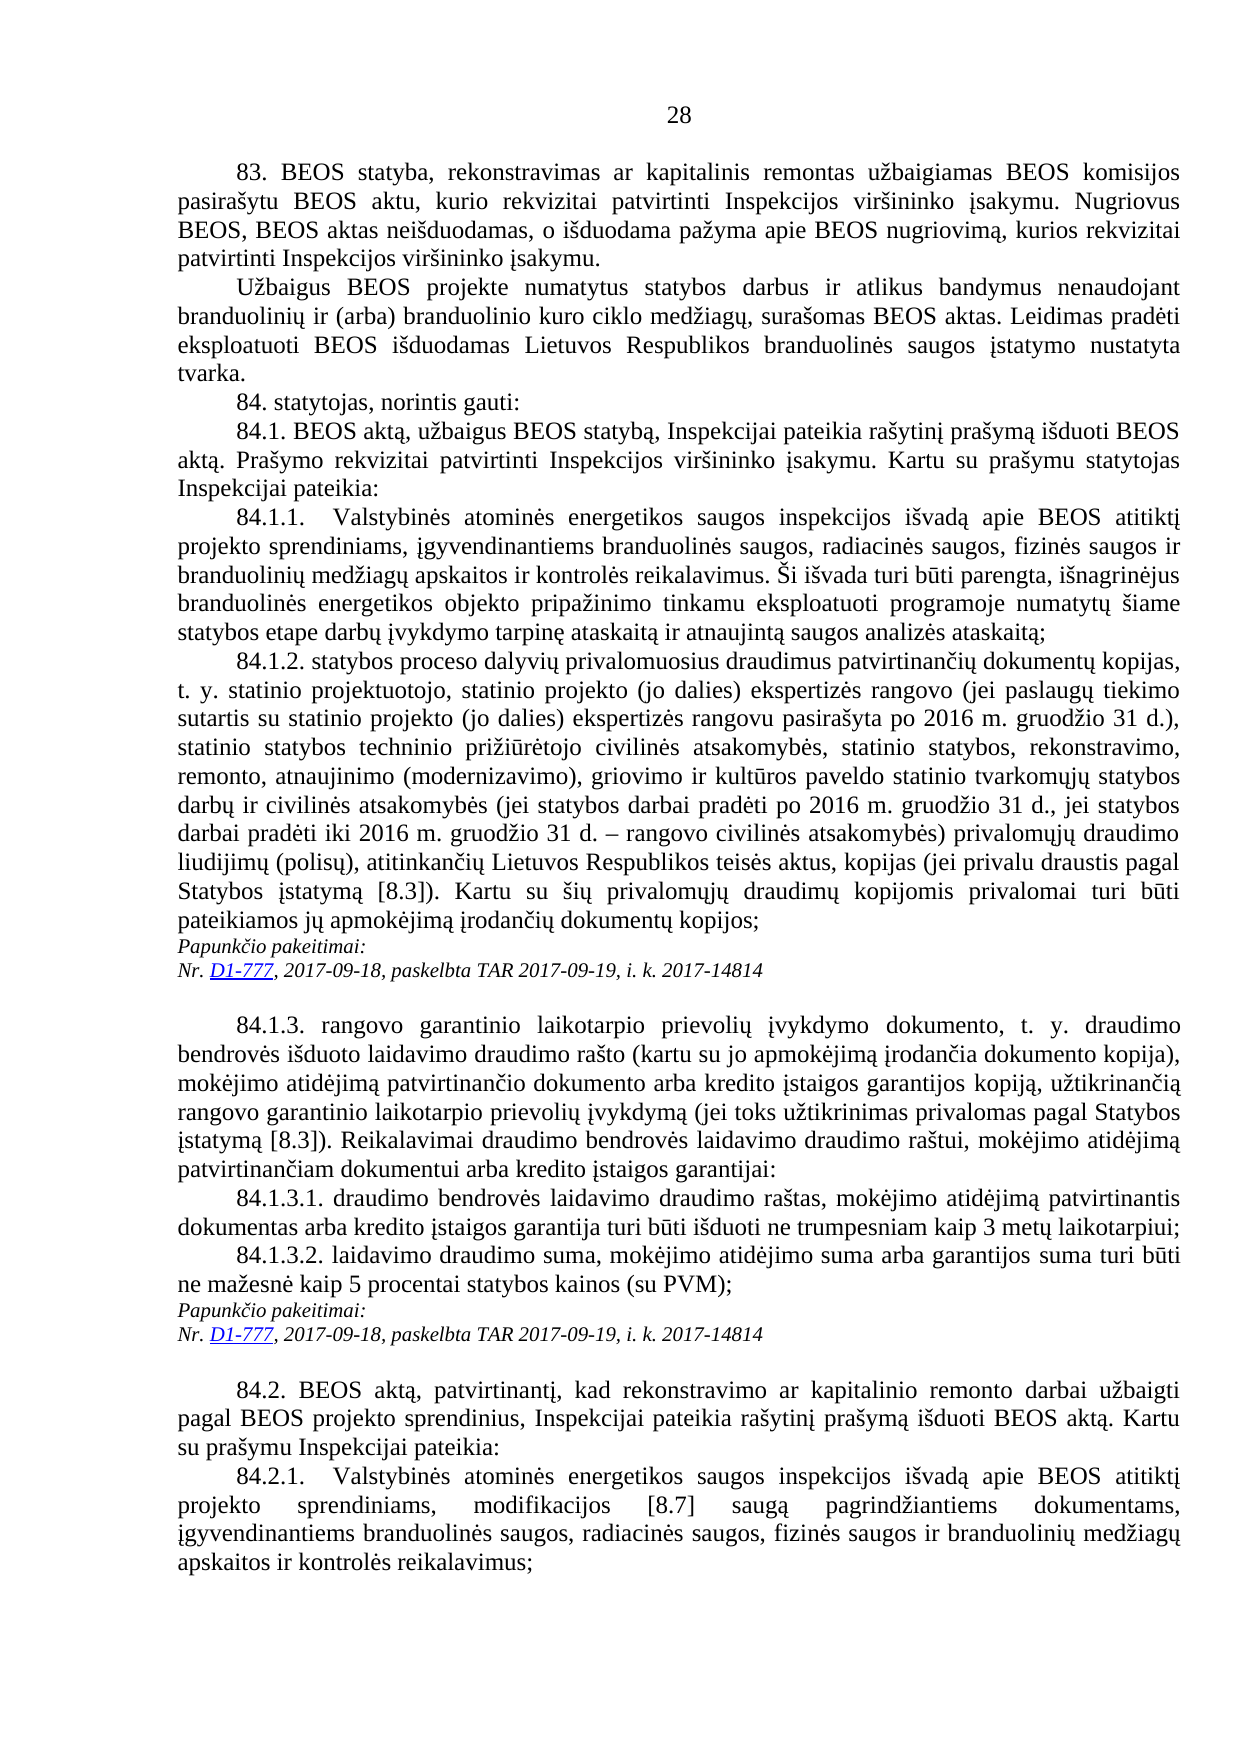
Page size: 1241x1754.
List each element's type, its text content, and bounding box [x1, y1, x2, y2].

text Papunkčio pakeitimai: [177, 1298, 1181, 1322]
text 84.1. BEOS aktą, užbaigus BEOS statybą, Inspekcijai pateikia rašytinį prašymą išduoti BEOS aktą. Prašymo rekvizitai patvirtinti Inspekcijos viršininko įsakymu. Kartu su prašymu statytojas Inspekcijai pateikia: [177, 416, 1181, 502]
text 84.1.3. rangovo garantinio laikotarpio prievolių įvykdymo dokumento, t. y. draudimo bendrovės išduoto laidavimo draudimo rašto (kartu su jo apmokėjimą įrodančia dokumento kopija), mokėjimo atidėjimą patvirtinančio dokumento arba kredito įstaigos garantijos kopiją, užtikrinančią rangovo garantinio laikotarpio prievolių įvykdymą (jei toks užtikrinimas privalomas pagal Statybos įstatymą [8.3]). Reikalavimai draudimo bendrovės laidavimo draudimo raštui, mokėjimo atidėjimą patvirtinančiam dokumentui arba kredito įstaigos garantijai: [177, 1010, 1181, 1183]
text 83. BEOS statyba, rekonstravimas ar kapitalinis remontas užbaigiamas BEOS komisijos pasirašytu BEOS aktu, kurio rekvizitai patvirtinti Inspekcijos viršininko įsakymu. Nugriovus BEOS, BEOS aktas neišduodamas, o išduodama pažyma apie BEOS nugriovimą, kurios rekvizitai patvirtinti Inspekcijos viršininko įsakymu. [177, 157, 1181, 272]
text 84.2.1. Valstybinės atominės energetikos saugos inspekcijos išvadą apie BEOS atitiktį projekto sprendiniams, modifikacijos [8.7] saugą pagrindžiantiems dokumentams, įgyvendinantiems branduolinės saugos, radiacinės saugos, fizinės saugos ir branduolinių medžiagų apskaitos ir kontrolės reikalavimus; [177, 1461, 1181, 1576]
text Papunkčio pakeitimai: [177, 933, 1181, 958]
text Užbaigus BEOS projekte numatytus statybos darbus ir atlikus bandymus nenaudojant branduolinių ir (arba) branduolinio kuro ciklo medžiagų, surašomas BEOS aktas. Leidimas pradėti eksploatuoti BEOS išduodamas Lietuvos Respublikos branduolinės saugos įstatymo nustatyta tvarka. [177, 272, 1181, 387]
text 84.1.3.2. laidavimo draudimo suma, mokėjimo atidėjimo suma arba garantijos suma turi būti ne mažesnė kaip 5 procentai statybos kainos (su PVM); [177, 1240, 1181, 1298]
text Nr. D1-777, 2017-09-18, paskelbta TAR 2017-09-19, i. k. 2017-14814 [177, 1322, 1181, 1346]
text 84.1.1. Valstybinės atominės energetikos saugos inspekcijos išvadą apie BEOS atitiktį projekto sprendiniams, įgyvendinantiems branduolinės saugos, radiacinės saugos, fizinės saugos ir branduolinių medžiagų apskaitos ir kontrolės reikalavimus. Ši išvada turi būti parengta, išnagrinėjus branduolinės energetikos objekto pripažinimo tinkamu eksploatuoti programoje numatytų šiame statybos etape darbų įvykdymo tarpinę ataskaitą ir atnaujintą saugos analizės ataskaitą; [177, 502, 1181, 646]
text 84.2. BEOS aktą, patvirtinantį, kad rekonstravimo ar kapitalinio remonto darbai užbaigti pagal BEOS projekto sprendinius, Inspekcijai pateikia rašytinį prašymą išduoti BEOS aktą. Kartu su prašymu Inspekcijai pateikia: [177, 1375, 1181, 1461]
text 84.1.2. statybos proceso dalyvių privalomuosius draudimus patvirtinančių dokumentų kopijas, t. y. statinio projektuotojo, statinio projekto (jo dalies) ekspertizės rangovo (jei paslaugų tiekimo sutartis su statinio projekto (jo dalies) ekspertizės rangovu pasirašyta po 2016 m. gruodžio 31 d.), statinio statybos techninio prižiūrėtojo civilinės atsakomybės, statinio statybos, rekonstravimo, remonto, atnaujinimo (modernizavimo), griovimo ir kultūros paveldo statinio tvarkomųjų statybos darbų ir civilinės atsakomybės (jei statybos darbai pradėti po 2016 m. gruodžio 31 d., jei statybos darbai pradėti iki 2016 m. gruodžio 31 d. – rangovo civilinės atsakomybės) privalomųjų draudimo liudijimų (polisų), atitinkančių Lietuvos Respublikos teisės aktus, kopijas (jei privalu draustis pagal Statybos įstatymą [8.3]). Kartu su šių privalomųjų draudimų kopijomis privalomai turi būti pateikiamos jų apmokėjimą įrodančių dokumentų kopijos; [177, 646, 1181, 933]
text 84.1.3.1. draudimo bendrovės laidavimo draudimo raštas, mokėjimo atidėjimą patvirtinantis dokumentas arba kredito įstaigos garantija turi būti išduoti ne trumpesniam kaip 3 metų laikotarpiui; [177, 1183, 1181, 1240]
text Nr. D1-777, 2017-09-18, paskelbta TAR 2017-09-19, i. k. 2017-14814 [177, 958, 1181, 982]
text 84. statytojas, norintis gauti: [177, 387, 1181, 416]
